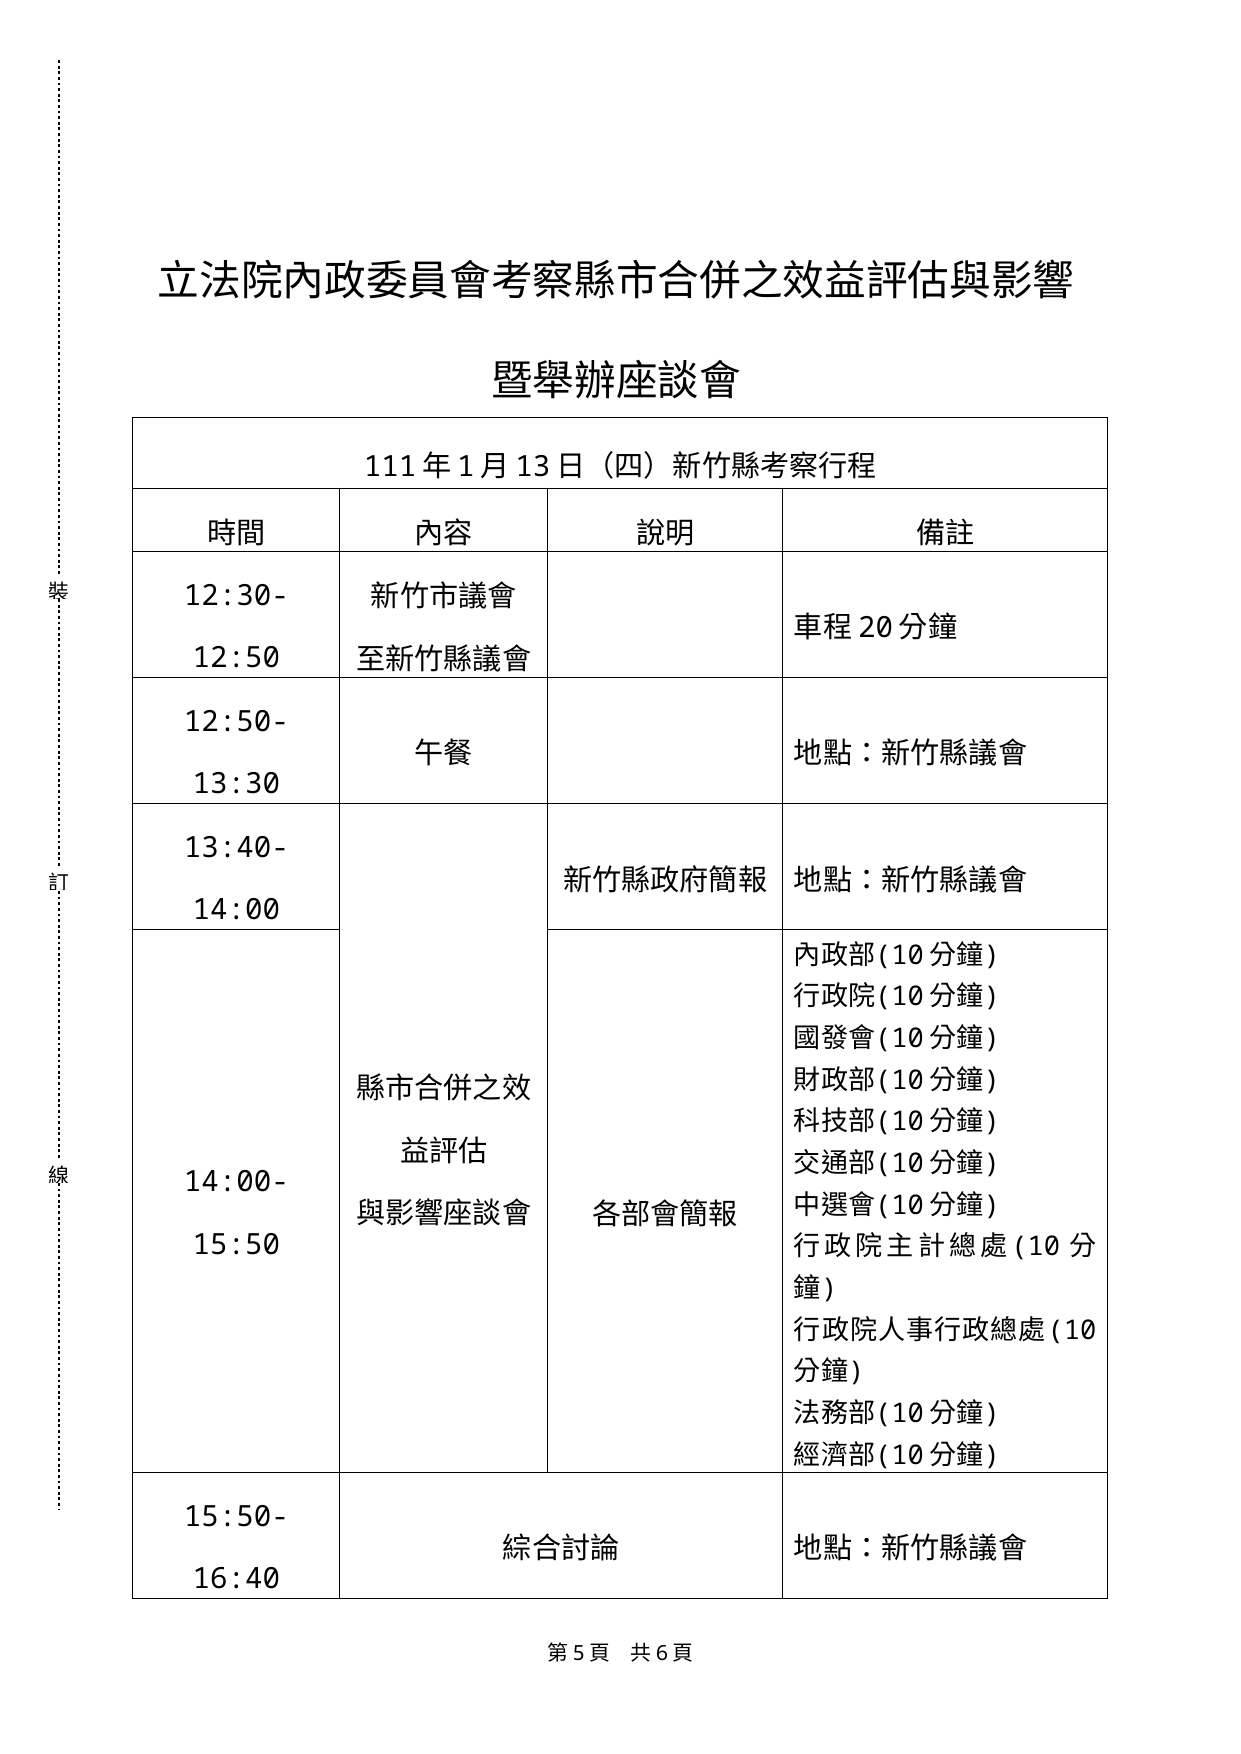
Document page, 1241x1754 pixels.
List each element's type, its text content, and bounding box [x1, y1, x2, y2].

table_cell 新竹縣政府簡報 [548, 804, 782, 929]
table_cell 縣市合併之效益評估 與影響座談會 [340, 804, 547, 1472]
table_cell 時間 [133, 489, 339, 551]
table_cell 說明 [548, 489, 782, 551]
text 立法院內政委員會考察縣市合併之效益評估與影響 [133, 236, 1099, 298]
table_cell 綜合討論 [340, 1473, 782, 1598]
table_cell 新竹市議會 至新竹縣議會 [340, 552, 547, 677]
table_cell 15:50-16:40 [133, 1473, 339, 1598]
table_cell 14:00-15:50 [133, 930, 339, 1472]
table_cell [548, 678, 782, 803]
table_cell 地點：新竹縣議會 [783, 678, 1107, 803]
table_cell 內容 [340, 489, 547, 551]
table_cell 備註 [783, 489, 1107, 551]
table_cell 地點：新竹縣議會 [783, 804, 1107, 929]
table_cell [548, 552, 782, 677]
table_cell 12:30-12:50 [133, 552, 339, 677]
text 暨舉辦座談會 [133, 336, 1099, 398]
table_cell 12:50-13:30 [133, 678, 339, 803]
table_cell 各部會簡報 [548, 930, 782, 1472]
table_header 111年1月13日（四）新竹縣考察行程 [133, 418, 1107, 488]
table_cell 內政部(10分鐘) 行政院(10分鐘) 國發會(10分鐘) 財政部(10分鐘) 科技部(10分鐘) 交通部(10分鐘) 中選會(10分鐘) 行政院主計總處(10分鐘) 行政院人事行政總處(10分鐘) 法務部(10分鐘) 經濟部(10分鐘) [783, 930, 1107, 1472]
table_cell 午餐 [340, 678, 547, 803]
table_cell 13:40-14:00 [133, 804, 339, 929]
table_cell 車程20分鐘 [783, 552, 1107, 677]
table_cell 地點：新竹縣議會 [783, 1473, 1107, 1598]
